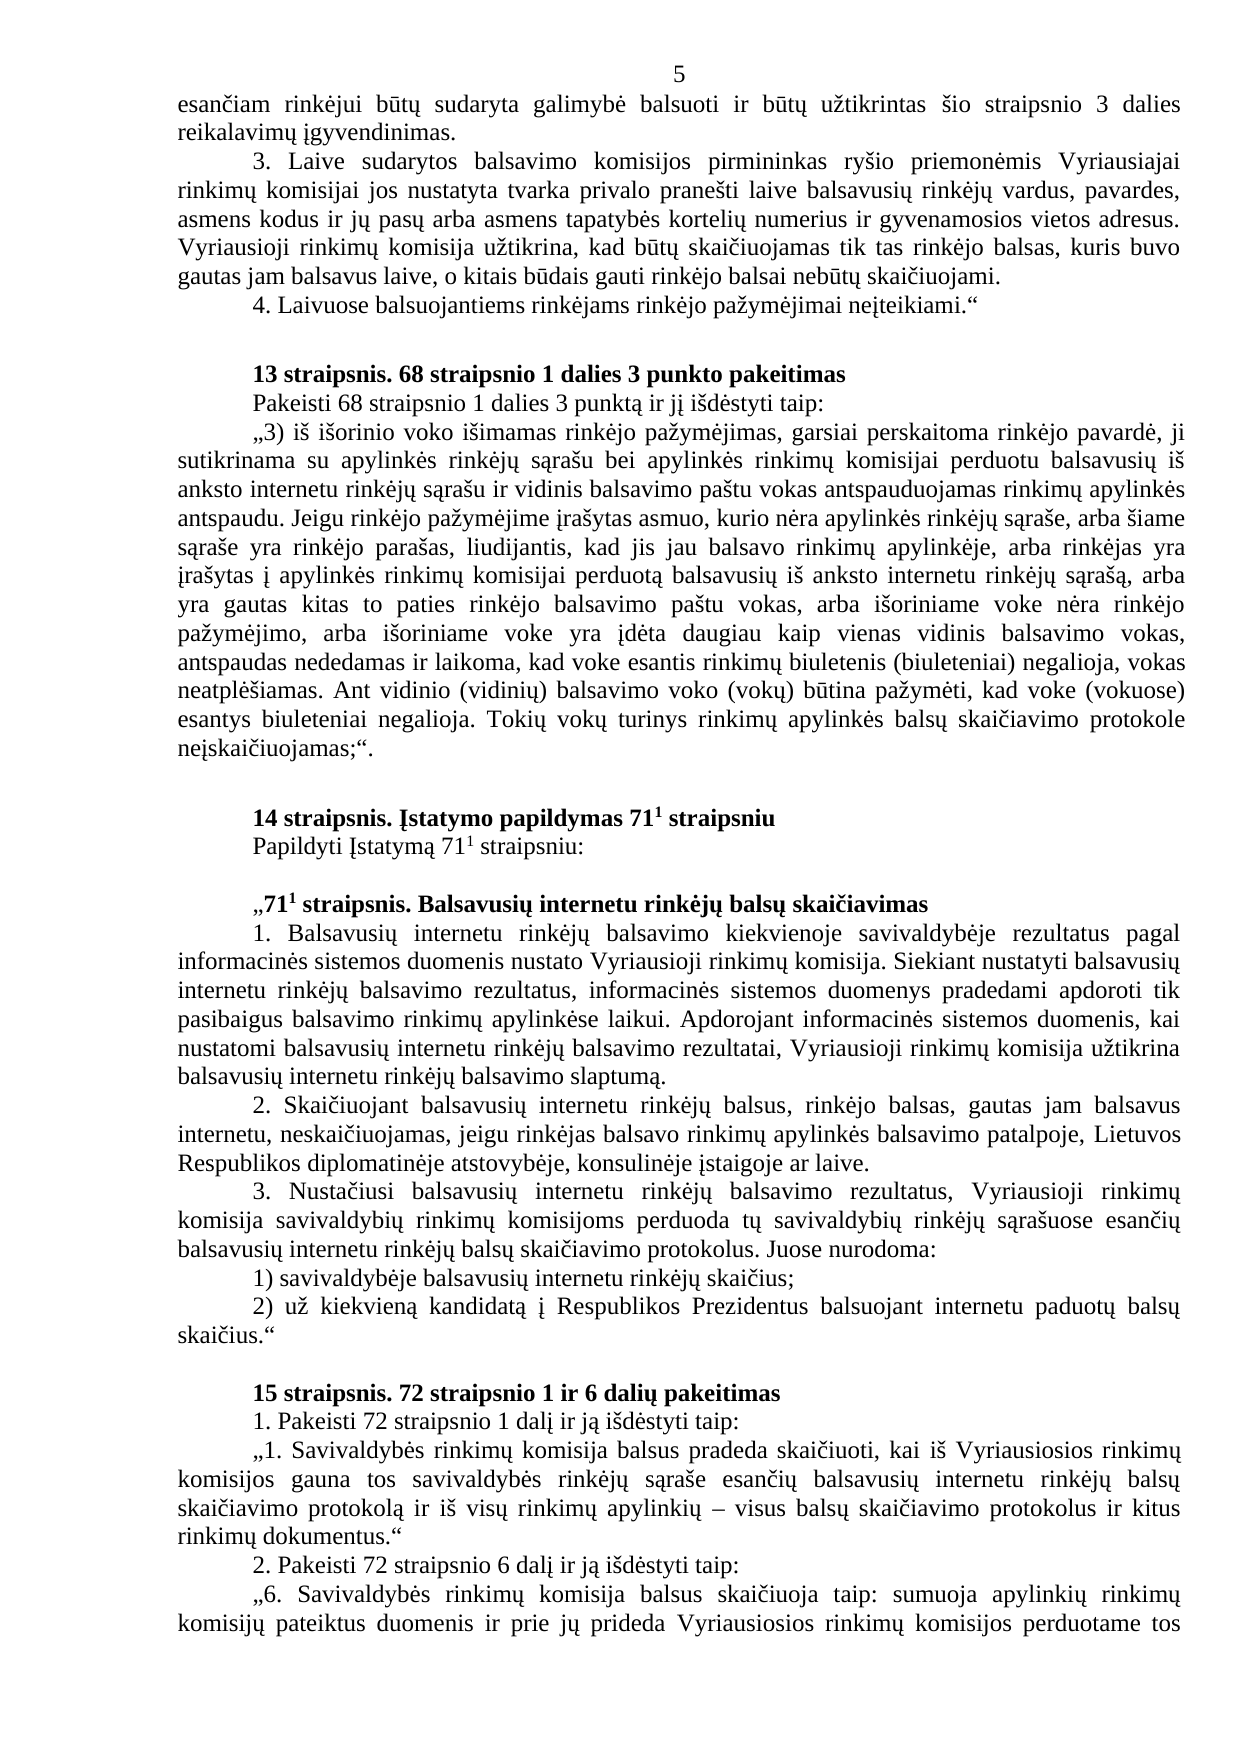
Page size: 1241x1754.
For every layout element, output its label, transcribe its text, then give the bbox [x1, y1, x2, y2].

text „6. Savivaldybės rinkimų komisija balsus skaičiuoja taip: sumuoja apylinkių rinkimų komisijų pateiktus duomenis ir prie jų prideda Vyriausiosios rinkimų komisijos perduotame tos [177, 1579, 1181, 1636]
text 2) už kiekvieną kandidatą į Respublikos Prezidentus balsuojant internetu paduotų balsų skaičius.“ [177, 1291, 1181, 1349]
text 15 straipsnis. 72 straipsnio 1 ir 6 dalių pakeitimas [177, 1378, 1181, 1406]
text 1) savivaldybėje balsavusių internetu rinkėjų skaičius; [177, 1263, 1181, 1291]
text 2. Skaičiuojant balsavusių internetu rinkėjų balsus, rinkėjo balsas, gautas jam balsavus internetu, neskaičiuojamas, jeigu rinkėjas balsavo rinkimų apylinkės balsavimo patalpoje, Lietuvos Respublikos diplomatinėje atstovybėje, konsulinėje įstaigoje ar laive. [177, 1090, 1181, 1176]
text 3. Laive sudarytos balsavimo komisijos pirmininkas ryšio priemonėmis Vyriausiajai rinkimų komisijai jos nustatyta tvarka privalo pranešti laive balsavusių rinkėjų vardus, pavardes, asmens kodus ir jų pasų arba asmens tapatybės kortelių numerius ir gyvenamosios vietos adresus. Vyriausioji rinkimų komisija užtikrina, kad būtų skaičiuojamas tik tas rinkėjo balsas, kuris buvo gautas jam balsavus laive, o kitais būdais gauti rinkėjo balsai nebūtų skaičiuojami. [177, 146, 1181, 290]
text esančiam rinkėjui būtų sudaryta galimybė balsuoti ir būtų užtikrintas šio straipsnio 3 dalies reikalavimų įgyvendinimas. [177, 89, 1181, 146]
text Papildyti Įstatymą 711 straipsniu: [177, 831, 1181, 860]
text „711 straipsnis. Balsavusių internetu rinkėjų balsų skaičiavimas [177, 889, 1181, 918]
text „1. Savivaldybės rinkimų komisija balsus pradeda skaičiuoti, kai iš Vyriausiosios rinkimų komisijos gauna tos savivaldybės rinkėjų sąraše esančių balsavusių internetu rinkėjų balsų skaičiavimo protokolą ir iš visų rinkimų apylinkių – visus balsų skaičiavimo protokolus ir kitus rinkimų dokumentus.“ [177, 1435, 1181, 1550]
text 2. Pakeisti 72 straipsnio 6 dalį ir ją išdėstyti taip: [177, 1550, 1181, 1579]
text 4. Laivuose balsuojantiems rinkėjams rinkėjo pažymėjimai neįteikiami.“ [207, 290, 1186, 319]
text 1. Balsavusių internetu rinkėjų balsavimo kiekvienoje savivaldybėje rezultatus pagal informacinės sistemos duomenis nustato Vyriausioji rinkimų komisija. Siekiant nustatyti balsavusių internetu rinkėjų balsavimo rezultatus, informacinės sistemos duomenys pradedami apdoroti tik pasibaigus balsavimo rinkimų apylinkėse laikui. Apdorojant informacinės sistemos duomenis, kai nustatomi balsavusių internetu rinkėjų balsavimo rezultatai, Vyriausioji rinkimų komisija užtikrina balsavusių internetu rinkėjų balsavimo slaptumą. [177, 918, 1181, 1090]
text 1. Pakeisti 72 straipsnio 1 dalį ir ją išdėstyti taip: [177, 1406, 1181, 1435]
text 14 straipsnis. Įstatymo papildymas 711 straipsniu [177, 803, 1181, 831]
text Pakeisti 68 straipsnio 1 dalies 3 punktą ir jį išdėstyti taip: [177, 388, 1181, 417]
text 3. Nustačiusi balsavusių internetu rinkėjų balsavimo rezultatus, Vyriausioji rinkimų komisija savivaldybių rinkimų komisijoms perduoda tų savivaldybių rinkėjų sąrašuose esančių balsavusių internetu rinkėjų balsų skaičiavimo protokolus. Juose nurodoma: [177, 1176, 1181, 1263]
text 13 straipsnis. 68 straipsnio 1 dalies 3 punkto pakeitimas [177, 359, 1181, 388]
text „3) iš išorinio voko išimamas rinkėjo pažymėjimas, garsiai perskaitoma rinkėjo pavardė, ji sutikrinama su apylinkės rinkėjų sąrašu bei apylinkės rinkimų komisijai perduotu balsavusių iš anksto internetu rinkėjų sąrašu ir vidinis balsavimo paštu vokas antspauduojamas rinkimų apylinkės antspaudu. Jeigu rinkėjo pažymėjime įrašytas asmuo, kurio nėra apylinkės rinkėjų sąraše, arba šiame sąraše yra rinkėjo parašas, liudijantis, kad jis jau balsavo rinkimų apylinkėje, arba rinkėjas yra įrašytas į apylinkės rinkimų komisijai perduotą balsavusių iš anksto internetu rinkėjų sąrašą, arba yra gautas kitas to paties rinkėjo balsavimo paštu vokas, arba išoriniame voke nėra rinkėjo pažymėjimo, arba išoriniame voke yra įdėta daugiau kaip vienas vidinis balsavimo vokas, antspaudas nededamas ir laikoma, kad voke esantis rinkimų biuletenis (biuleteniai) negalioja, vokas neatplėšiamas. Ant vidinio (vidinių) balsavimo voko (vokų) būtina pažymėti, kad voke (vokuose) esantys biuleteniai negalioja. Tokių vokų turinys rinkimų apylinkės balsų skaičiavimo protokole neįskaičiuojamas;“. [177, 417, 1186, 762]
